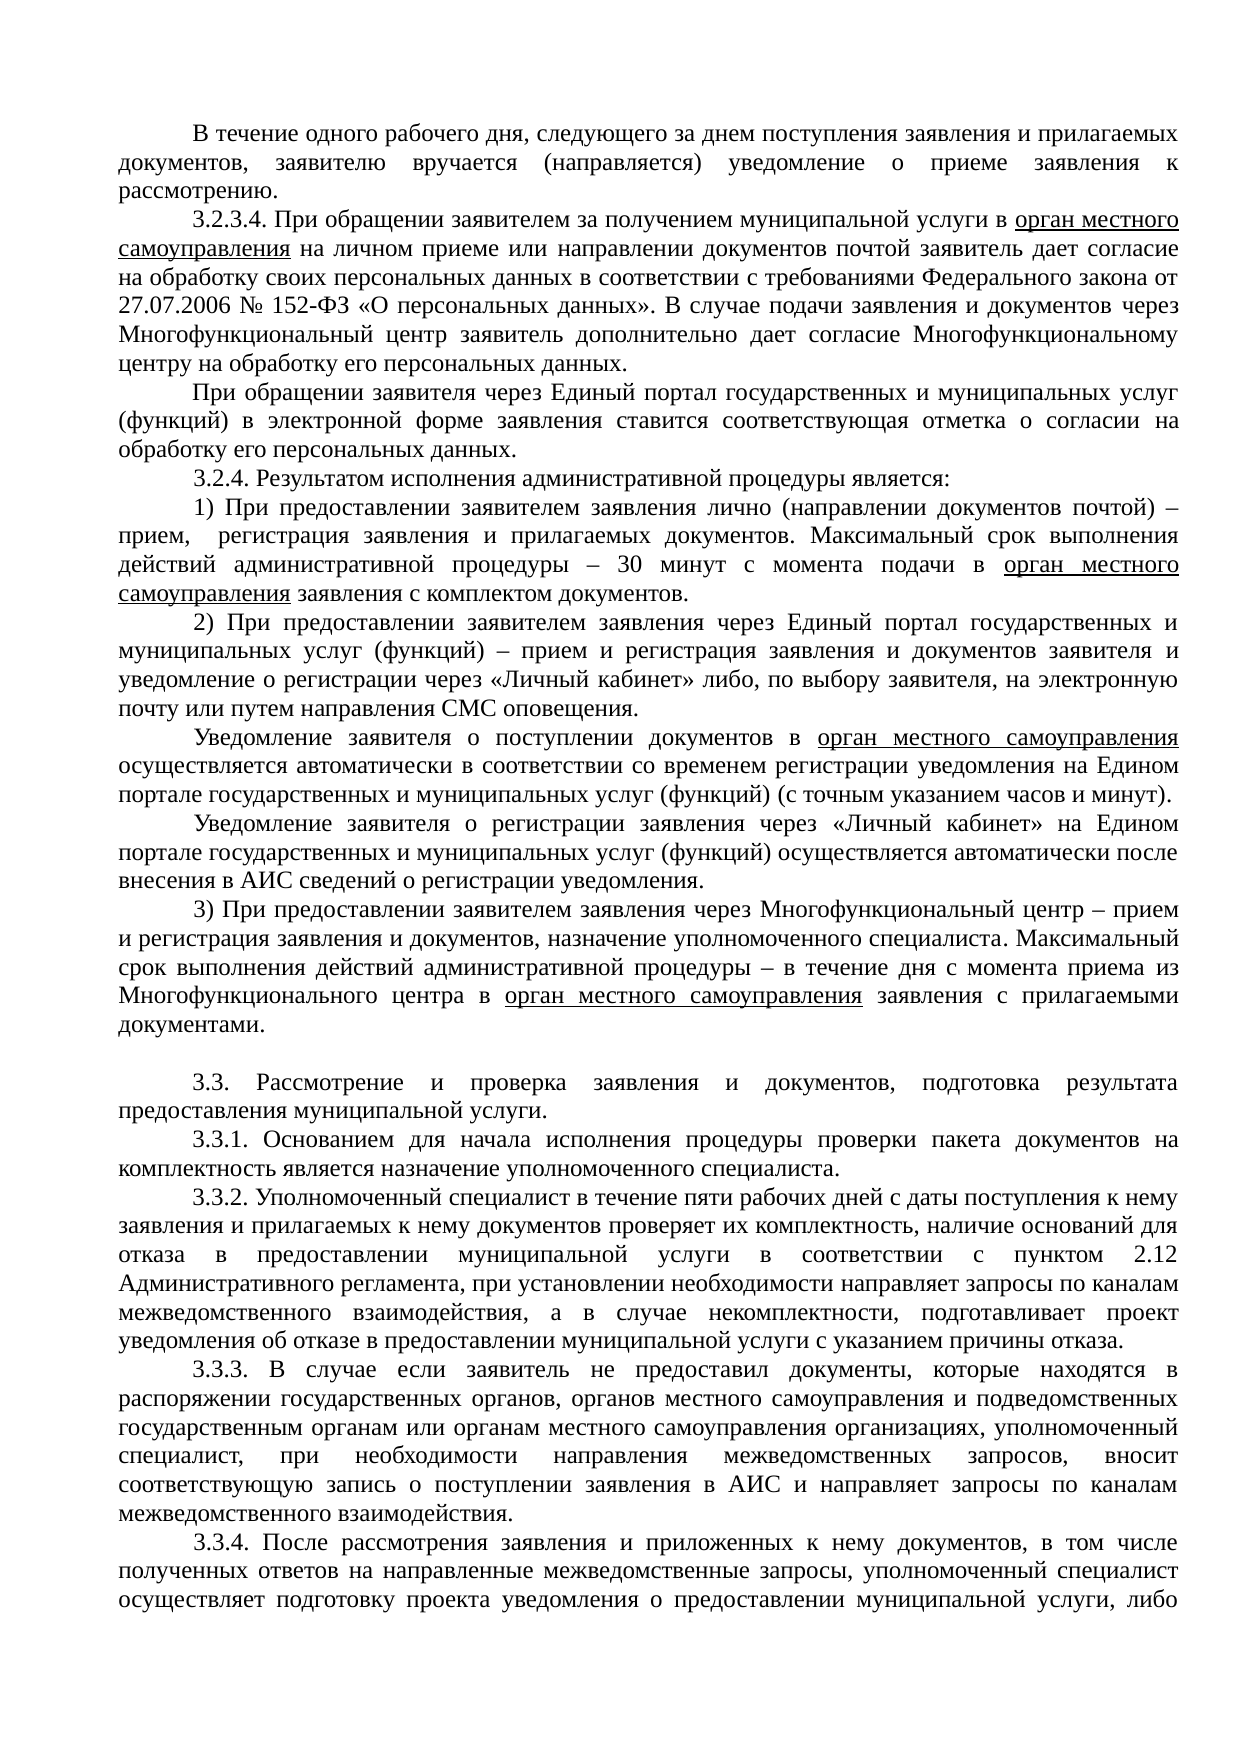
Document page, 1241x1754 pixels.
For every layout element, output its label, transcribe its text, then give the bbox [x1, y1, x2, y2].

text 3) При предоставлении заявителем заявления через Многофункциональный центр – прием и регистрация заявления и документов, назначение уполномоченного специалиста. Максимальный срок выполнения действий административной процедуры – в течение дня с момента приема из Многофункционального центра в орган местного самоуправления заявления с прилагаемыми документами. [118, 894, 1179, 1038]
text 3.3.1. Основанием для начала исполнения процедуры проверки пакета документов на комплектность является назначение уполномоченного специалиста. [118, 1124, 1179, 1182]
text 3.3.2. Уполномоченный специалист в течение пяти рабочих дней с даты поступления к нему заявления и прилагаемых к нему документов проверяет их комплектность, наличие оснований для отказа в предоставлении муниципальной услуги в соответствии с пунктом 2.12 Административного регламента, при установлении необходимости направляет запросы по каналам межведомственного взаимодействия, а в случае некомплектности, подготавливает проект уведомления об отказе в предоставлении муниципальной услуги с указанием причины отказа. [118, 1182, 1179, 1354]
text Уведомление заявителя о поступлении документов в орган местного самоуправления осуществляется автоматически в соответствии со временем регистрации уведомления на Едином портале государственных и муниципальных услуг (функций) (с точным указанием часов и минут). [118, 722, 1179, 808]
text Уведомление заявителя о регистрации заявления через «Личный кабинет» на Едином портале государственных и муниципальных услуг (функций) осуществляется автоматически после внесения в АИС сведений о регистрации уведомления. [118, 808, 1179, 894]
text В течение одного рабочего дня, следующего за днем поступления заявления и прилагаемых документов, заявителю вручается (направляется) уведомление о приеме заявления к рассмотрению. [118, 118, 1179, 204]
text 3.2.4. Результатом исполнения административной процедуры является: [118, 463, 1179, 492]
text 3.3.4. После рассмотрения заявления и приложенных к нему документов, в том числе полученных ответов на направленные межведомственные запросы, уполномоченный специалист осуществляет подготовку проекта уведомления о предоставлении муниципальной услуги, либо [118, 1527, 1179, 1613]
text 3.2.3.4. При обращении заявителем за получением муниципальной услуги в орган местного самоуправления на личном приеме или направлении документов почтой заявитель дает согласие на обработку своих персональных данных в соответствии с требованиями Федерального закона от 27.07.2006 № 152-ФЗ «О персональных данных». В случае подачи заявления и документов через Многофункциональный центр заявитель дополнительно дает согласие Многофункциональному центру на обработку его персональных данных. [118, 204, 1179, 377]
text При обращении заявителя через Единый портал государственных и муниципальных услуг (функций) в электронной форме заявления ставится соответствующая отметка о согласии на обработку его персональных данных. [118, 377, 1179, 463]
text 2) При предоставлении заявителем заявления через Единый портал государственных и муниципальных услуг (функций) – прием и регистрация заявления и документов заявителя и уведомление о регистрации через «Личный кабинет» либо, по выбору заявителя, на электронную почту или путем направления СМС оповещения. [118, 607, 1179, 722]
text 3.3. Рассмотрение и проверка заявления и документов, подготовка результата предоставления муниципальной услуги. [118, 1067, 1179, 1124]
text 1) При предоставлении заявителем заявления лично (направлении документов почтой) – прием, регистрация заявления и прилагаемых документов. Максимальный срок выполнения действий административной процедуры – 30 минут с момента подачи в орган местного самоуправления заявления с комплектом документов. [118, 492, 1179, 607]
text 3.3.3. В случае если заявитель не предоставил документы, которые находятся в распоряжении государственных органов, органов местного самоуправления и подведомственных государственным органам или органам местного самоуправления организациях, уполномоченный специалист, при необходимости направления межведомственных запросов, вносит соответствующую запись о поступлении заявления в АИС и направляет запросы по каналам межведомственного взаимодействия. [118, 1354, 1179, 1527]
